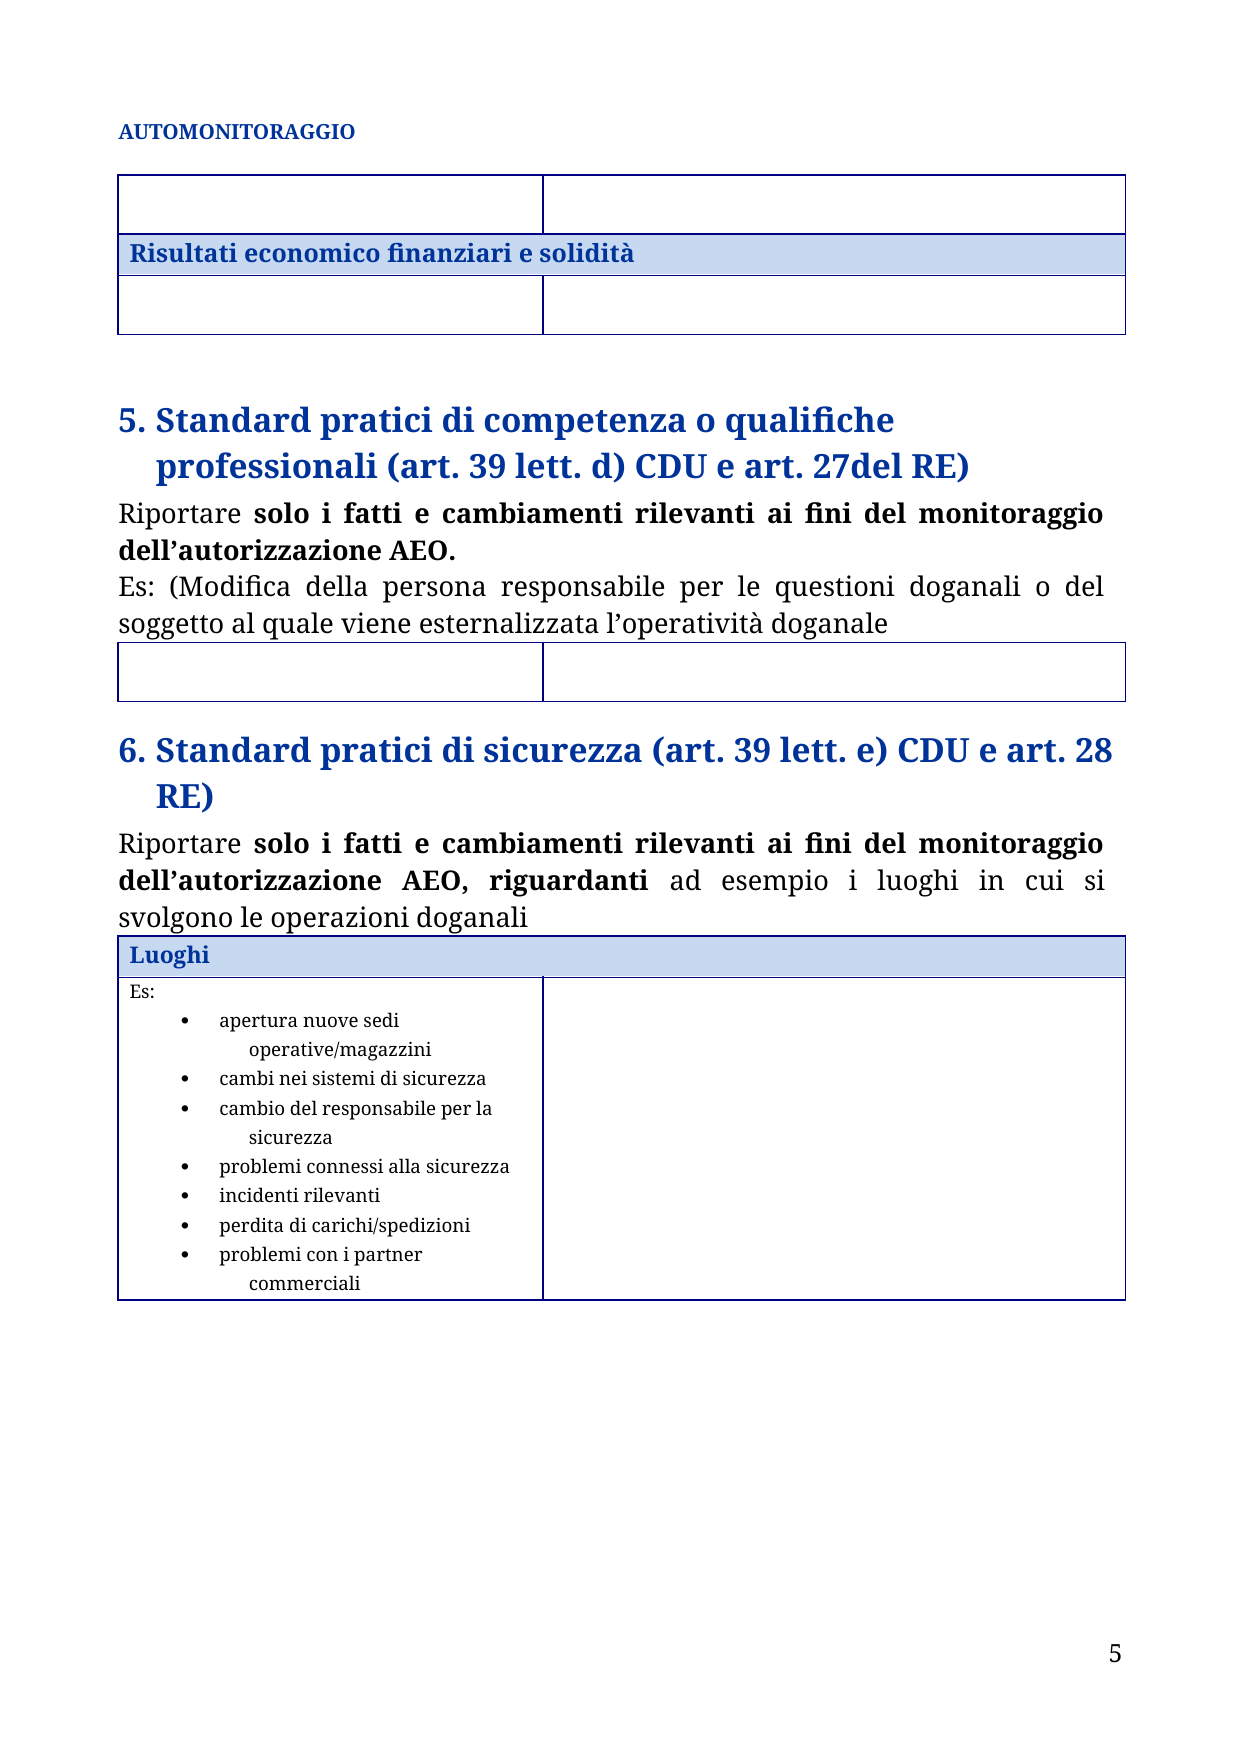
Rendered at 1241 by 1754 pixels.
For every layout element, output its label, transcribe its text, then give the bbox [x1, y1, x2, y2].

table_cell Es: apertura nuove sedi operative/magazzini cambi nei sistemi di sicurezza cambio del responsabile per la sicurezza problemi connessi alla sicurezza incidenti rilevanti perdita di carichi/spedizioni problemi con i partner commerciali [119, 978, 542, 1299]
table_header Luoghi [119, 937, 1125, 976]
table_cell Risultati economico finanziari e solidità [119, 235, 1125, 274]
text Riportare solo i fatti e cambiamenti rilevanti ai fini del monitoraggio dell’autorizzazione AEO. [118, 494, 1106, 568]
table_cell [544, 978, 1125, 1299]
table_cell [119, 276, 542, 334]
table_header [119, 643, 542, 701]
table_cell [119, 176, 542, 233]
list Standard pratici di sicurezza (art. 39 lett. e) CDU e art. 28 RE) [118, 727, 1122, 818]
table_cell [544, 176, 1125, 233]
list Standard pratici di competenza o qualifiche professionali (art. 39 lett. d) CDU e art. 27del RE) [118, 397, 1122, 488]
text Riportare solo i fatti e cambiamenti rilevanti ai fini del monitoraggio dell’autorizzazione AEO, riguardanti ad esempio i luoghi in cui si svolgono le operazioni doganali [118, 824, 1106, 935]
table_cell [544, 276, 1125, 334]
text Es: (Modifica della persona responsabile per le questioni doganali o del soggetto al quale viene esternalizzata l’operatività doganale [118, 568, 1106, 642]
table_header [544, 643, 1125, 701]
